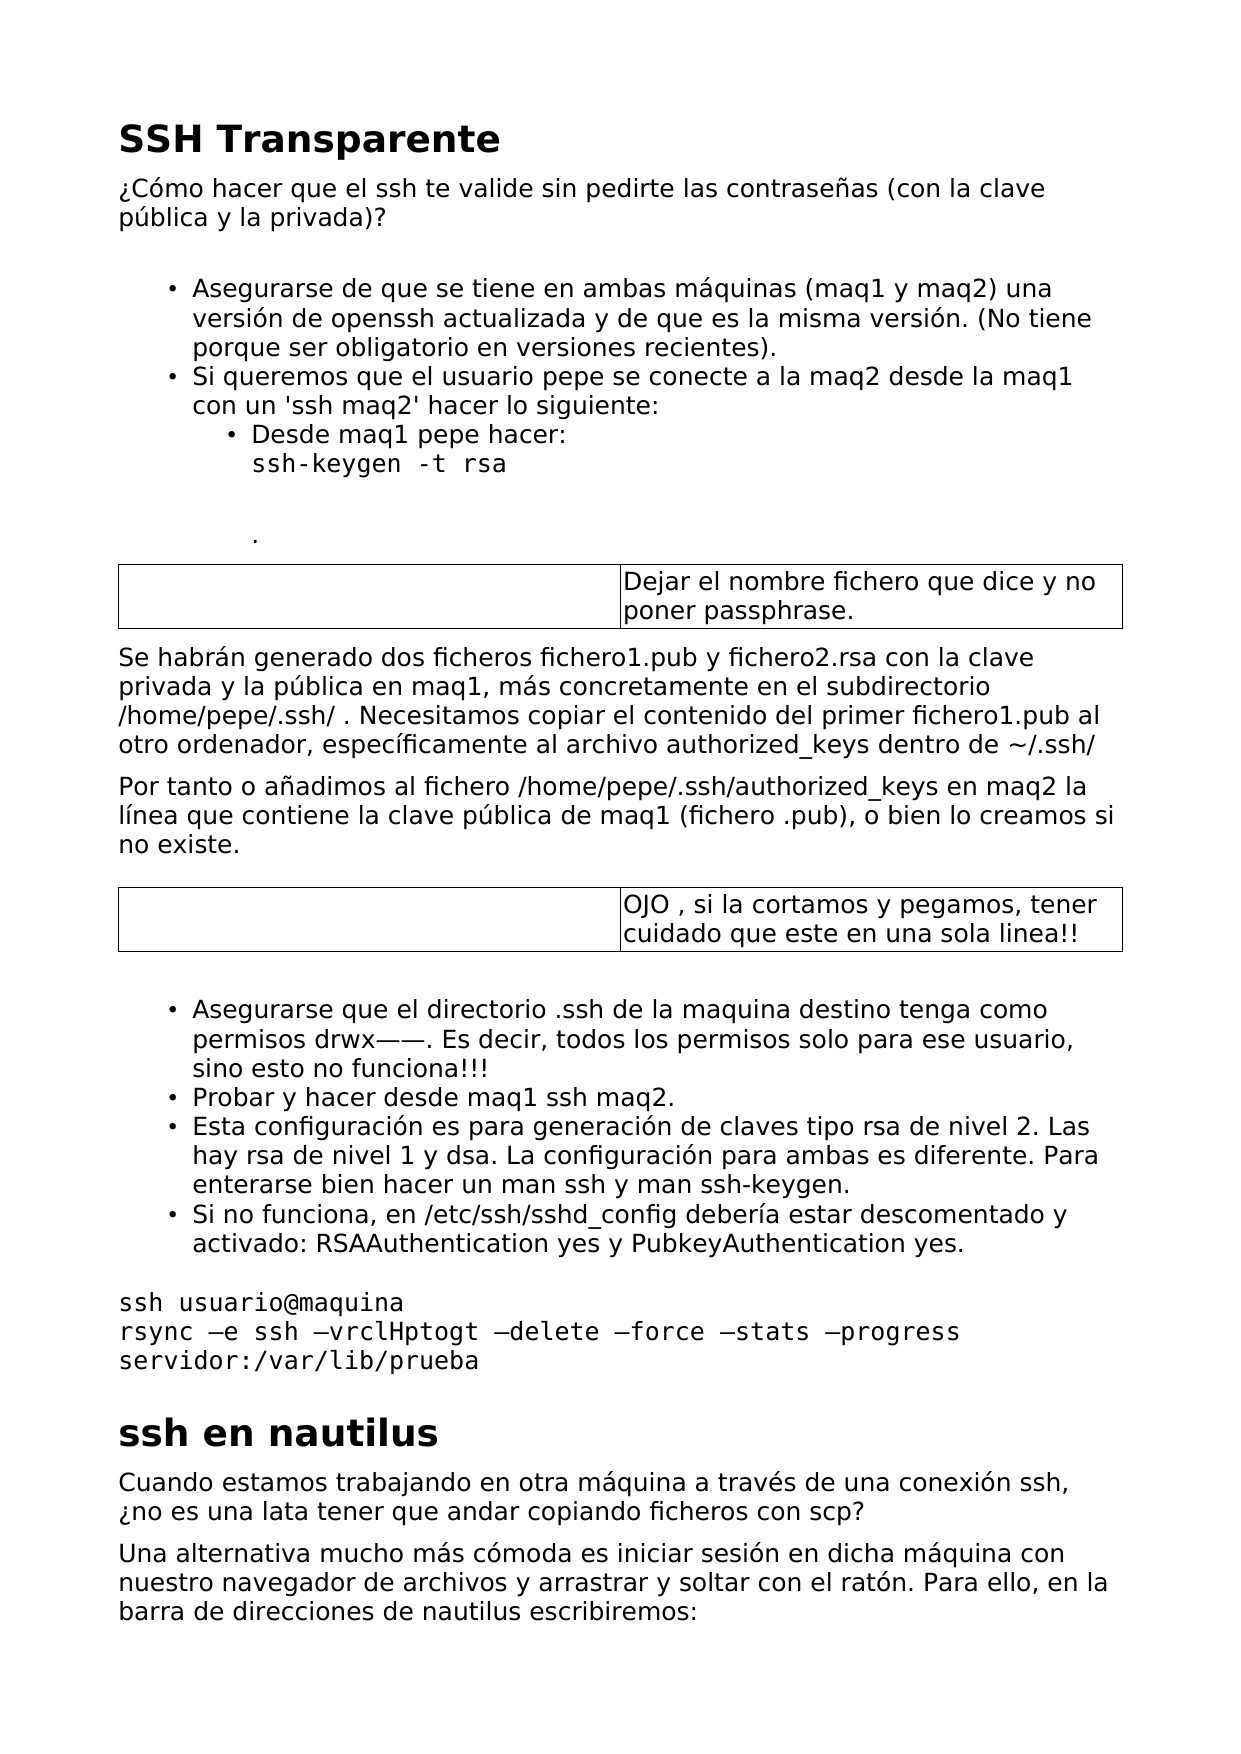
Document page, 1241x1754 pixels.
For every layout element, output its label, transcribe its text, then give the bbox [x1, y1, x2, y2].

subtitle SSH Transparente [118, 118, 1122, 162]
list Asegurarse de que se tiene en ambas máquinas (maq1 y maq2) una versión de openssh actualizada y de que es la misma versión. (No tiene porque ser obligatorio en versiones recientes). [177, 274, 1122, 362]
list Si no funciona, en /etc/ssh/sshd_config debería estar descomentado y activado: RSAAuthentication yes y PubkeyAuthentication yes. [177, 1200, 1122, 1258]
subtitle ssh en nautilus [118, 1412, 1122, 1456]
list Si queremos que el usuario pepe se conecte a la maq2 desde la maq1 con un 'ssh maq2' hacer lo siguiente: [177, 362, 1122, 420]
list . [236, 520, 1122, 549]
list Desde maq1 pepe hacer: [236, 420, 1122, 449]
list Esta configuración es para generación de claves tipo rsa de nivel 2. Las hay rsa de nivel 1 y dsa. La configuración para ambas es diferente. Para enterarse bien hacer un man ssh y man ssh-keygen. [177, 1112, 1122, 1200]
table_header [119, 565, 620, 628]
text Cuando estamos trabajando en otra máquina a través de una conexión ssh, ¿no es una lata tener que andar copiando ficheros con scp? [118, 1468, 1122, 1526]
text ssh usuario@maquina rsync –e ssh –vrclHptogt –delete –force –stats –progress servidor:/var/lib/prueba [118, 1288, 1122, 1375]
text Por tanto o añadimos al fichero /home/pepe/.ssh/authorized_keys en maq2 la línea que contiene la clave pública de maq1 (fichero .pub), o bien lo creamos si no existe. [118, 772, 1122, 860]
table_header OJO , si la cortamos y pegamos, tener cuidado que este en una sola linea!! [621, 888, 1122, 951]
text Se habrán generado dos ficheros fichero1.pub y fichero2.rsa con la clave privada y la pública en maq1, más concretamente en el subdirectorio /home/pepe/.ssh/ . Necesitamos copiar el contenido del primer fichero1.pub al otro ordenador, específicamente al archivo authorized_keys dentro de ~/.ssh/ [118, 643, 1122, 760]
list ssh-keygen -t rsa [236, 449, 1122, 479]
text ¿Cómo hacer que el ssh te valide sin pedirte las contraseñas (con la clave pública y la privada)? [118, 174, 1122, 233]
table_header Dejar el nombre fichero que dice y no poner passphrase. [621, 565, 1122, 628]
list Probar y hacer desde maq1 ssh maq2. [177, 1083, 1122, 1112]
text Una alternativa mucho más cómoda es iniciar sesión en dicha máquina con nuestro navegador de archivos y arrastrar y soltar con el ratón. Para ello, en la barra de direcciones de nautilus escribiremos: [118, 1539, 1122, 1626]
table_header [119, 888, 620, 951]
list Asegurarse que el directorio .ssh de la maquina destino tenga como permisos drwx——. Es decir, todos los permisos solo para ese usuario, sino esto no funciona!!! [177, 996, 1122, 1083]
